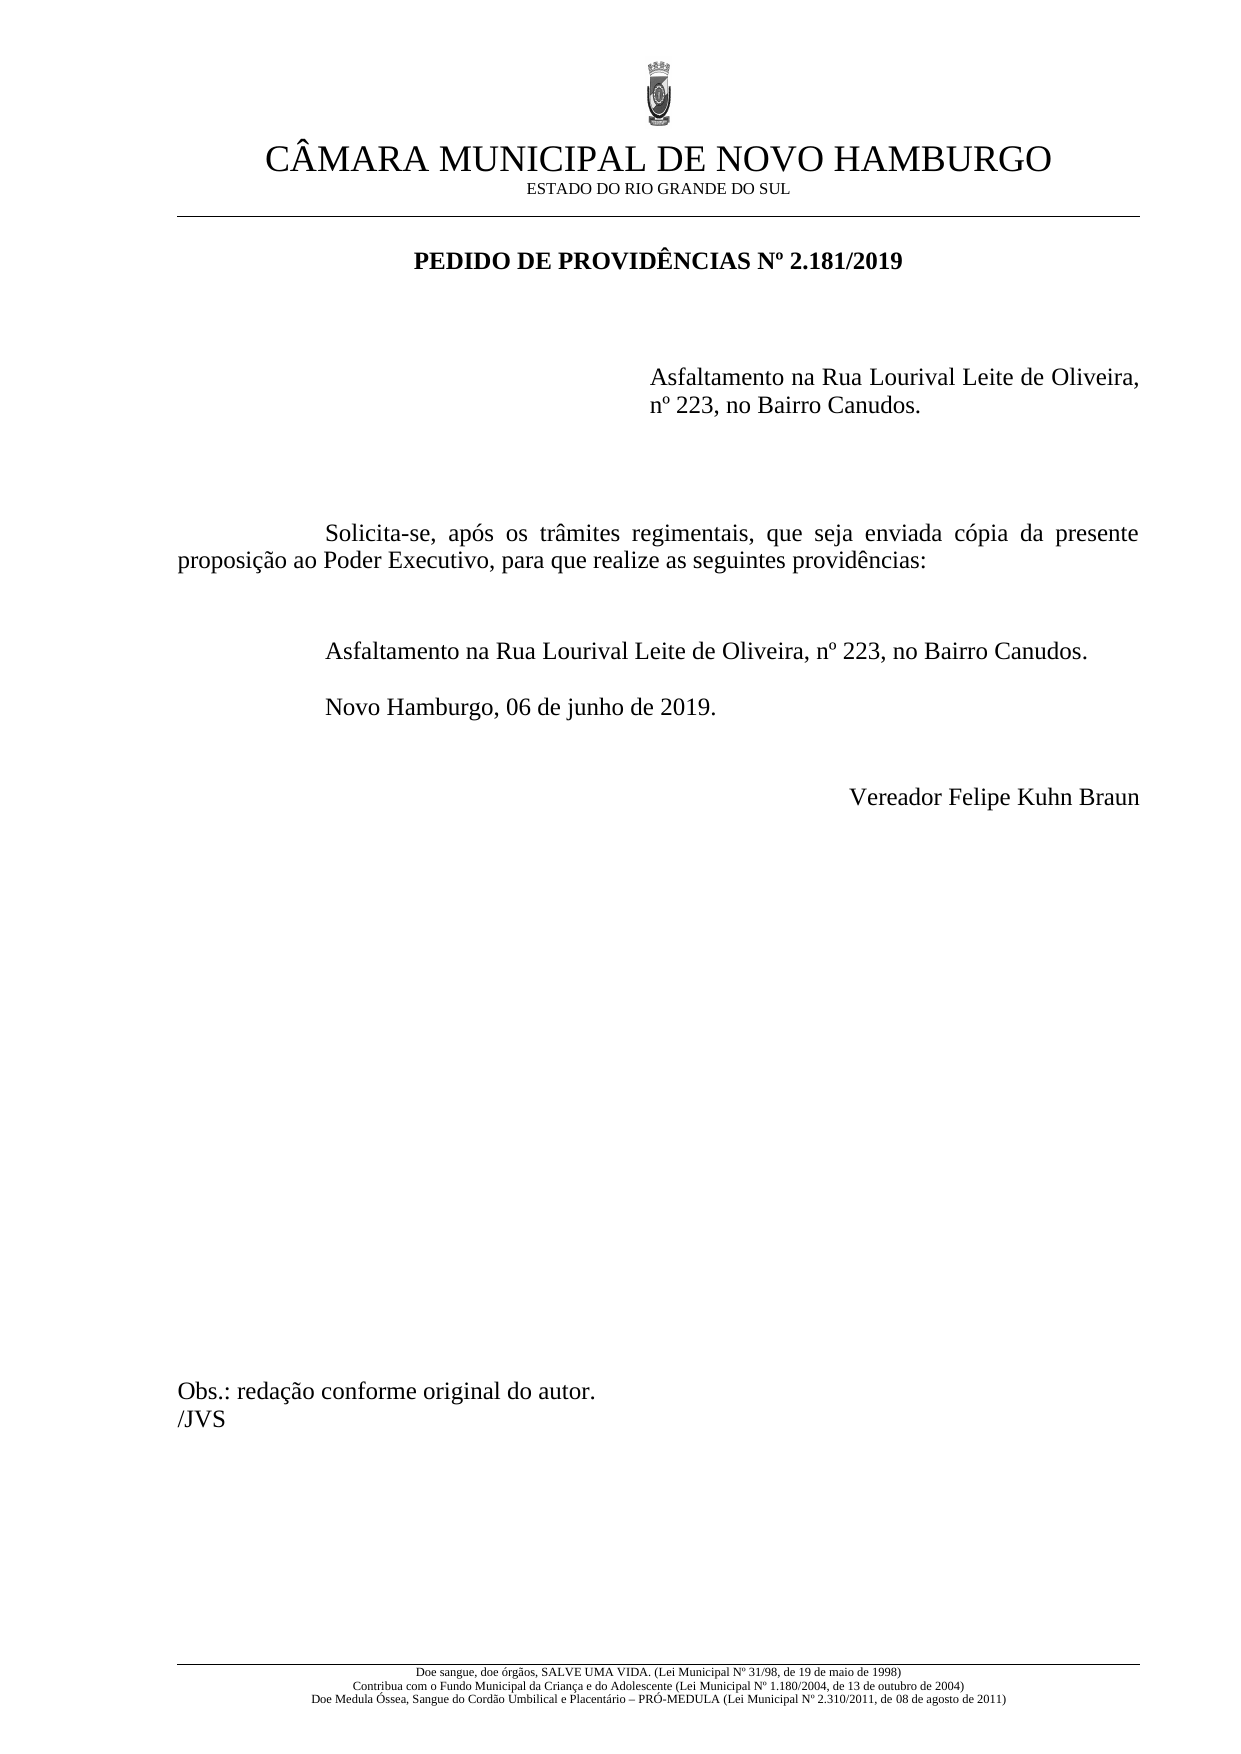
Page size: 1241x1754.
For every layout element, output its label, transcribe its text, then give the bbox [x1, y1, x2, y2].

text PEDIDO DE PROVIDÊNCIAS Nº 2.181/2019 [177, 247, 1140, 274]
text Obs.: redação conforme original do autor. [177, 1377, 1140, 1405]
text Asfaltamento na Rua Lourival Leite de Oliveira, nº 223, no Bairro Canudos. [177, 637, 1140, 665]
text Asfaltamento na Rua Lourival Leite de Oliveira, nº 223, no Bairro Canudos. [649, 363, 1140, 418]
text Solicita-se, após os trâmites regimentais, que seja enviada cópia da presente proposição ao Poder Executivo, para que realize as seguintes providências: [177, 519, 1140, 574]
text /JVS [177, 1405, 1140, 1432]
text Novo Hamburgo, 06 de junho de 2019. [177, 693, 1140, 720]
text Vereador Felipe Kuhn Braun [177, 783, 1140, 811]
